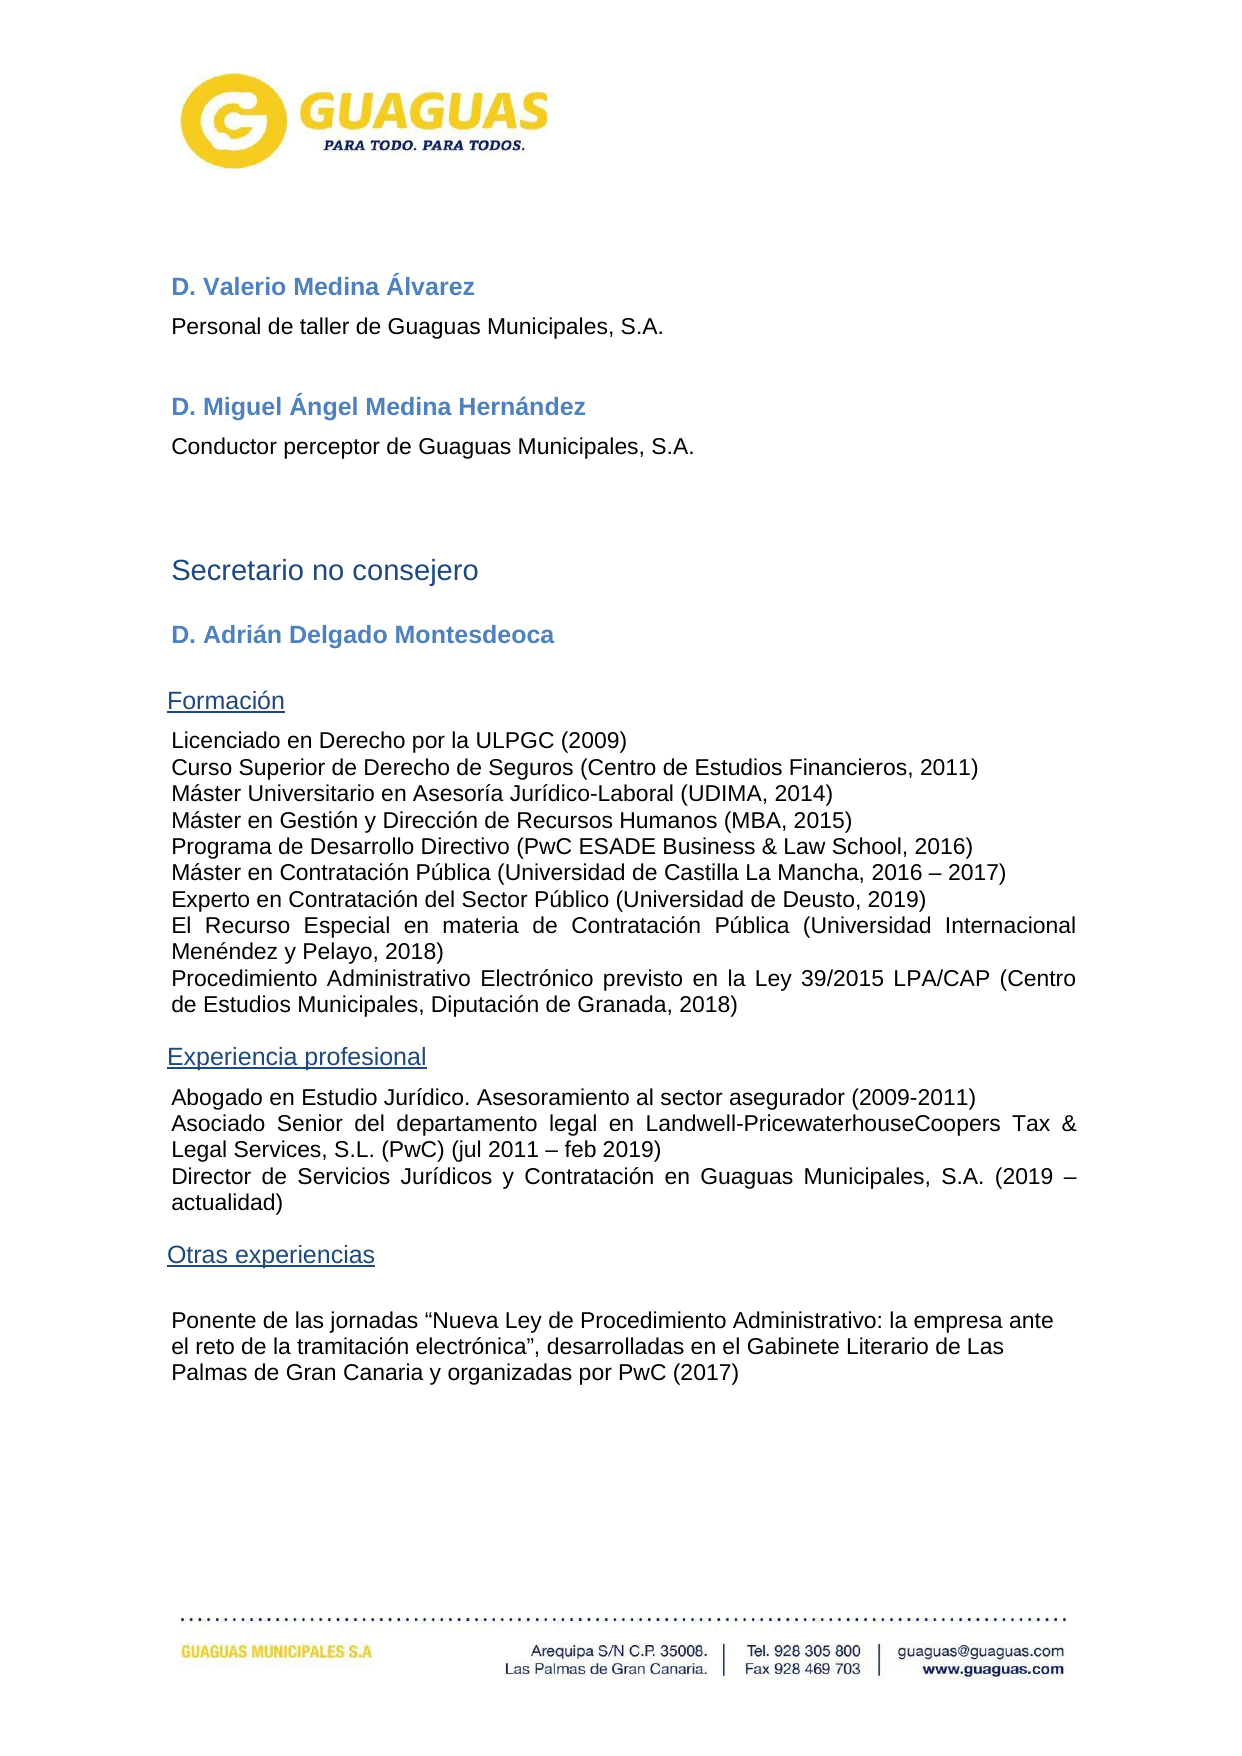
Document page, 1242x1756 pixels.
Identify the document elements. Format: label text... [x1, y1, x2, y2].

text Máster en Contratación Pública (Universidad de Castilla La Mancha, 2016 – 2017) [171, 859, 1077, 886]
text Curso Superior de Derecho de Seguros (Centro de Estudios Financieros, 2011) [171, 754, 1077, 780]
text Personal de taller de Guaguas Municipales, S.A. [171, 313, 1077, 339]
text Programa de Desarrollo Directivo (PwC ESADE Business & Law School, 2016) [171, 833, 1077, 859]
text Procedimiento Administrativo Electrónico previsto en la Ley 39/2015 LPA/CAP (Centro de Estudios Municipales, Diputación de Granada, 2018) [171, 965, 1077, 1017]
text D. Adrián Delgado Montesdeoca [171, 620, 1077, 649]
text D. Valerio Medina Álvarez [171, 238, 1077, 300]
text Máster Universitario en Asesoría Jurídico-Laboral (UDIMA, 2014) [171, 780, 1077, 807]
text Conductor perceptor de Guaguas Municipales, S.A. [171, 433, 1077, 459]
text El Recurso Especial en materia de Contratación Pública (Universidad Internacional Menéndez y Pelayo, 2018) [171, 912, 1077, 965]
text Secretario no consejero [171, 553, 1077, 586]
text Licenciado en Derecho por la ULPGC (2009) [171, 727, 1077, 754]
text Director de Servicios Jurídicos y Contratación en Guaguas Municipales, S.A. (2019 – actualidad) [171, 1163, 1077, 1215]
text Experto en Contratación del Sector Público (Universidad de Deusto, 2019) [171, 886, 1077, 912]
text Ponente de las jornadas “Nueva Ley de Procedimiento Administrativo: la empresa ante el reto de la tramitación electrónica”, desarrolladas en el Gabinete Literario de Las Palmas de Gran Canaria y organizadas por PwC (2017) [171, 1307, 1077, 1386]
subtitle Formación [167, 686, 1077, 715]
text D. Miguel Ángel Medina Hernández [171, 366, 1077, 421]
text Máster en Gestión y Dirección de Recursos Humanos (MBA, 2015) [171, 807, 1077, 833]
text Abogado en Estudio Jurídico. Asesoramiento al sector asegurador (2009-2011) [171, 1084, 1077, 1110]
text Asociado Senior del departamento legal en Landwell-PricewaterhouseCoopers Tax & Legal Services, S.L. (PwC) (jul 2011 – feb 2019) [171, 1110, 1077, 1163]
subtitle Otras experiencias [167, 1240, 1077, 1269]
subtitle Experiencia profesional [167, 1042, 1077, 1071]
